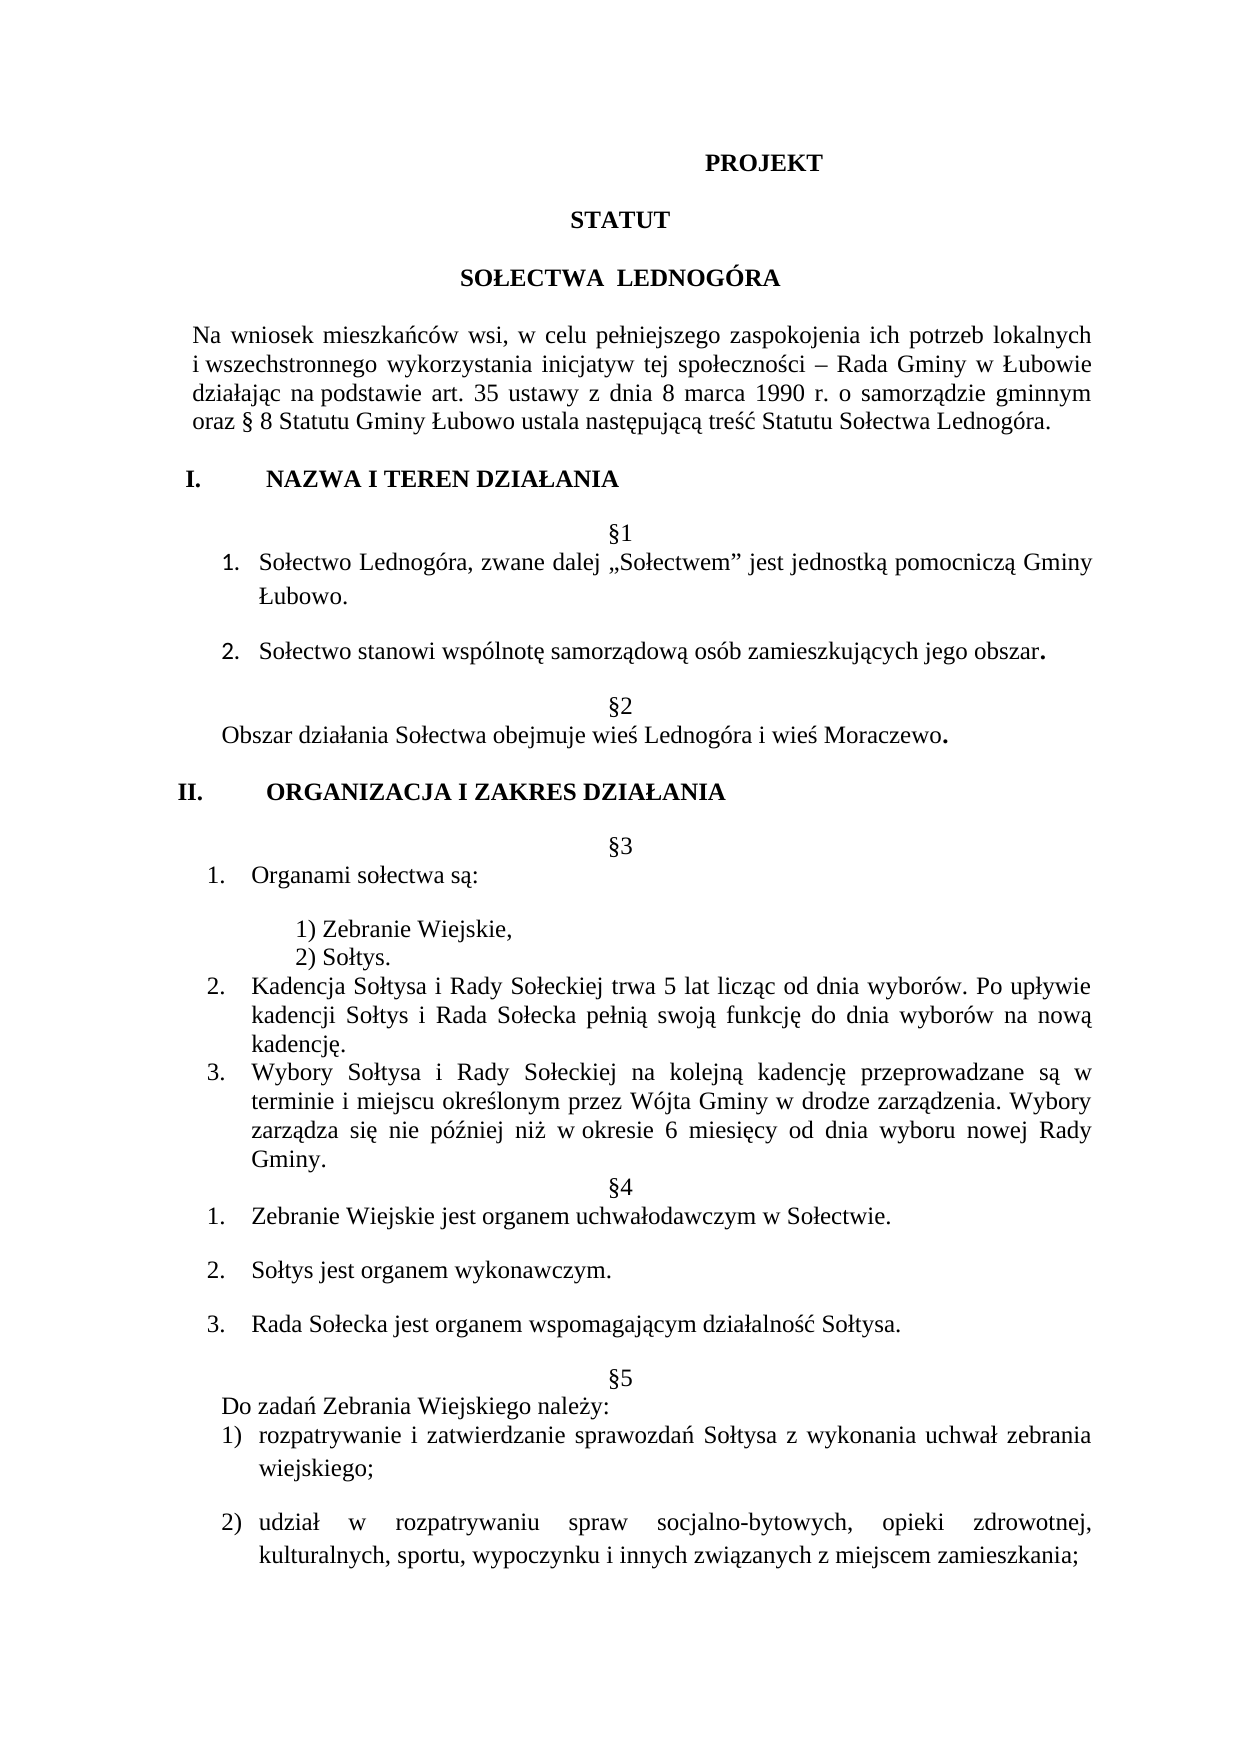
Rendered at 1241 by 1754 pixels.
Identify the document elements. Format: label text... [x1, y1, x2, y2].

text STATUT [148, 205, 1093, 234]
list Sołectwo stanowi wspólnotę samorządową osób zamieszkujących jego obszar. [221, 635, 1093, 666]
list Sołectwo Lednogóra, zwane dalej „Sołectwem” jest jednostką pomocniczą Gminy Łubowo. [221, 546, 1093, 610]
list Sołtys jest organem wykonawczym. [207, 1255, 1093, 1284]
text §3 [148, 831, 1093, 860]
list Organami sołectwa są: [207, 860, 1093, 888]
list Zebranie Wiejskie jest organem uchwałodawczym w Sołectwie. [207, 1201, 1093, 1230]
text SOŁECTWA LEDNOGÓRA [148, 263, 1093, 291]
list NAZWA I TEREN DZIAŁANIA [185, 464, 1093, 493]
list 2) Sołtys. [295, 942, 1093, 971]
text Do zadań Zebrania Wiejskiego należy: [192, 1391, 1093, 1420]
text 2. Kadencja Sołtysa i Rady Sołeckiej trwa 5 lat licząc od dnia wyborów. Po upływie kadencji Sołtys i Rada Sołecka pełnią swoją funkcję do dnia wyborów na nową kadencję. [207, 971, 1093, 1057]
list 1) Zebranie Wiejskie, [295, 914, 1093, 942]
text Na wniosek mieszkańców wsi, w celu pełniejszego zaspokojenia ich potrzeb lokalnych i wszechstronnego wykorzystania inicjatyw tej społeczności – Rada Gminy w Łubowie działając na podstawie art. 35 ustawy z dnia 8 marca 1990 r. o samorządzie gminnym oraz § 8 Statutu Gminy Łubowo ustala następującą treść Statutu Sołectwa Lednogóra. [192, 320, 1093, 435]
list rozpatrywanie i zatwierdzanie sprawozdań Sołtysa z wykonania uchwał zebrania wiejskiego; [221, 1420, 1093, 1482]
text Obszar działania Sołectwa obejmuje wieś Lednogóra i wieś Moraczewo. [221, 720, 1093, 748]
text PROJEKT [148, 148, 1093, 176]
text §2 [148, 691, 1093, 720]
list Rada Sołecka jest organem wspomagającym działalność Sołtysa. [207, 1309, 1093, 1338]
list udział w rozpatrywaniu spraw socjalno-bytowych, opieki zdrowotnej, kulturalnych, sportu, wypoczynku i innych związanych z miejscem zamieszkania; [221, 1507, 1093, 1569]
list ORGANIZACJA I ZAKRES DZIAŁANIA [177, 777, 1093, 806]
text §4 [148, 1172, 1093, 1201]
text §5 [148, 1363, 1093, 1391]
text 3. Wybory Sołtysa i Rady Sołeckiej na kolejną kadencję przeprowadzane są w terminie i miejscu określonym przez Wójta Gminy w drodze zarządzenia. Wybory zarządza się nie później niż w okresie 6 miesięcy od dnia wyboru nowej Rady Gminy. [207, 1057, 1093, 1172]
text §1 [148, 518, 1093, 546]
